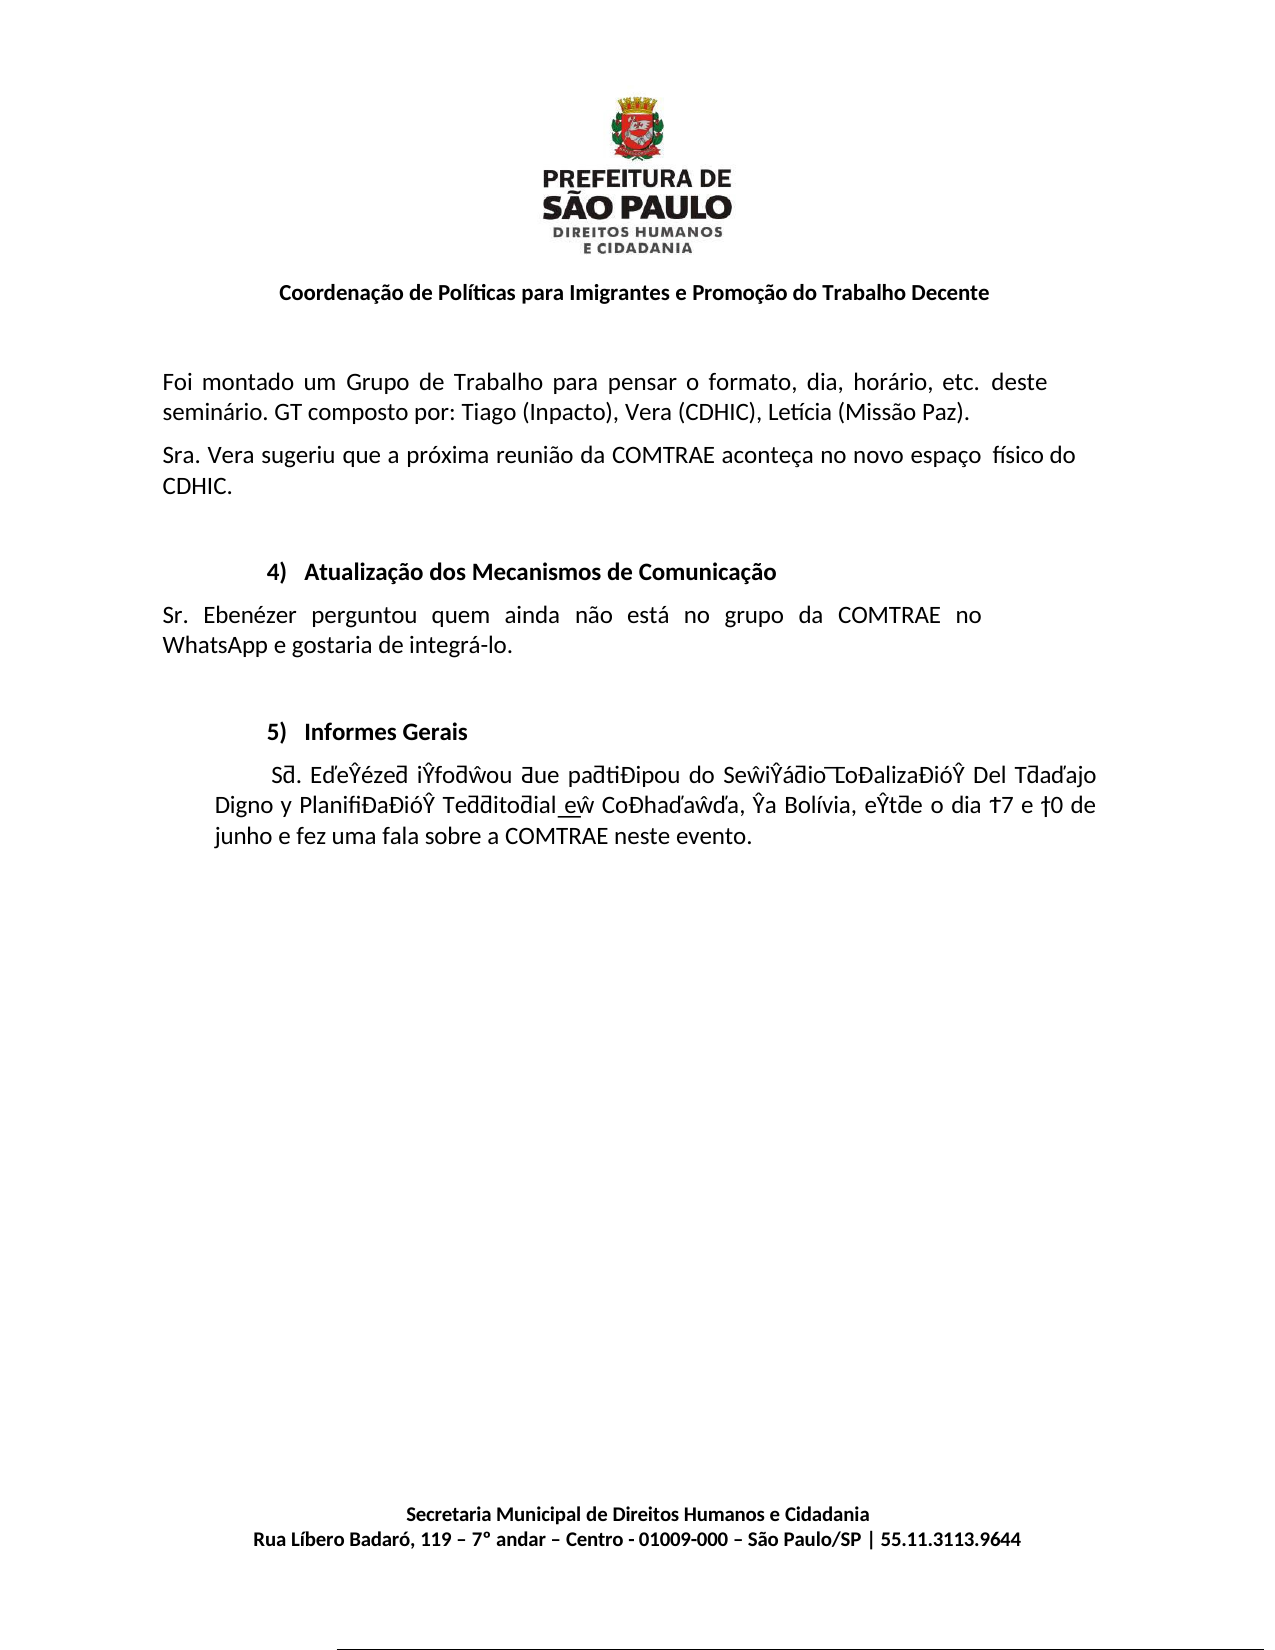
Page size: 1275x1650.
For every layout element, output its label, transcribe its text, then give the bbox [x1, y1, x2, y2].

text Sra. Vera sugeriu que a próxima reunião da COMTRAE aconteça no novo espaço físico do CDHIC. [162, 439, 1096, 501]
list Informes Gerais [267, 716, 1112, 746]
text Sr. Ebenézer perguntou quem ainda não está no grupo da COMTRAE no WhatsApp e gostaria de integrá-lo. [162, 599, 1096, 660]
text Sƌ. EďeŶézeƌ iŶfoƌŵou Ƌue paƌtiĐipou do SeŵiŶáƌio ͞LoĐalizaĐióŶ Del Tƌaďajo Digno y PlanifiĐaĐióŶ Teƌƌitoƌial͟ eŵ CoĐhaďaŵďa, Ŷa Bolívia, eŶtƌe o dia Ϯ7 e ϯ0 de junho e fez uma fala sobre a COMTRAE neste evento. [214, 759, 1097, 850]
list Atualização dos Mecanismos de Comunicação [267, 556, 1112, 587]
text Foi montado um Grupo de Trabalho para pensar o formato, dia, horário, etc. deste seminário. GT composto por: Tiago (Inpacto), Vera (CDHIC), Letícia (Missão Paz). [162, 366, 1096, 427]
